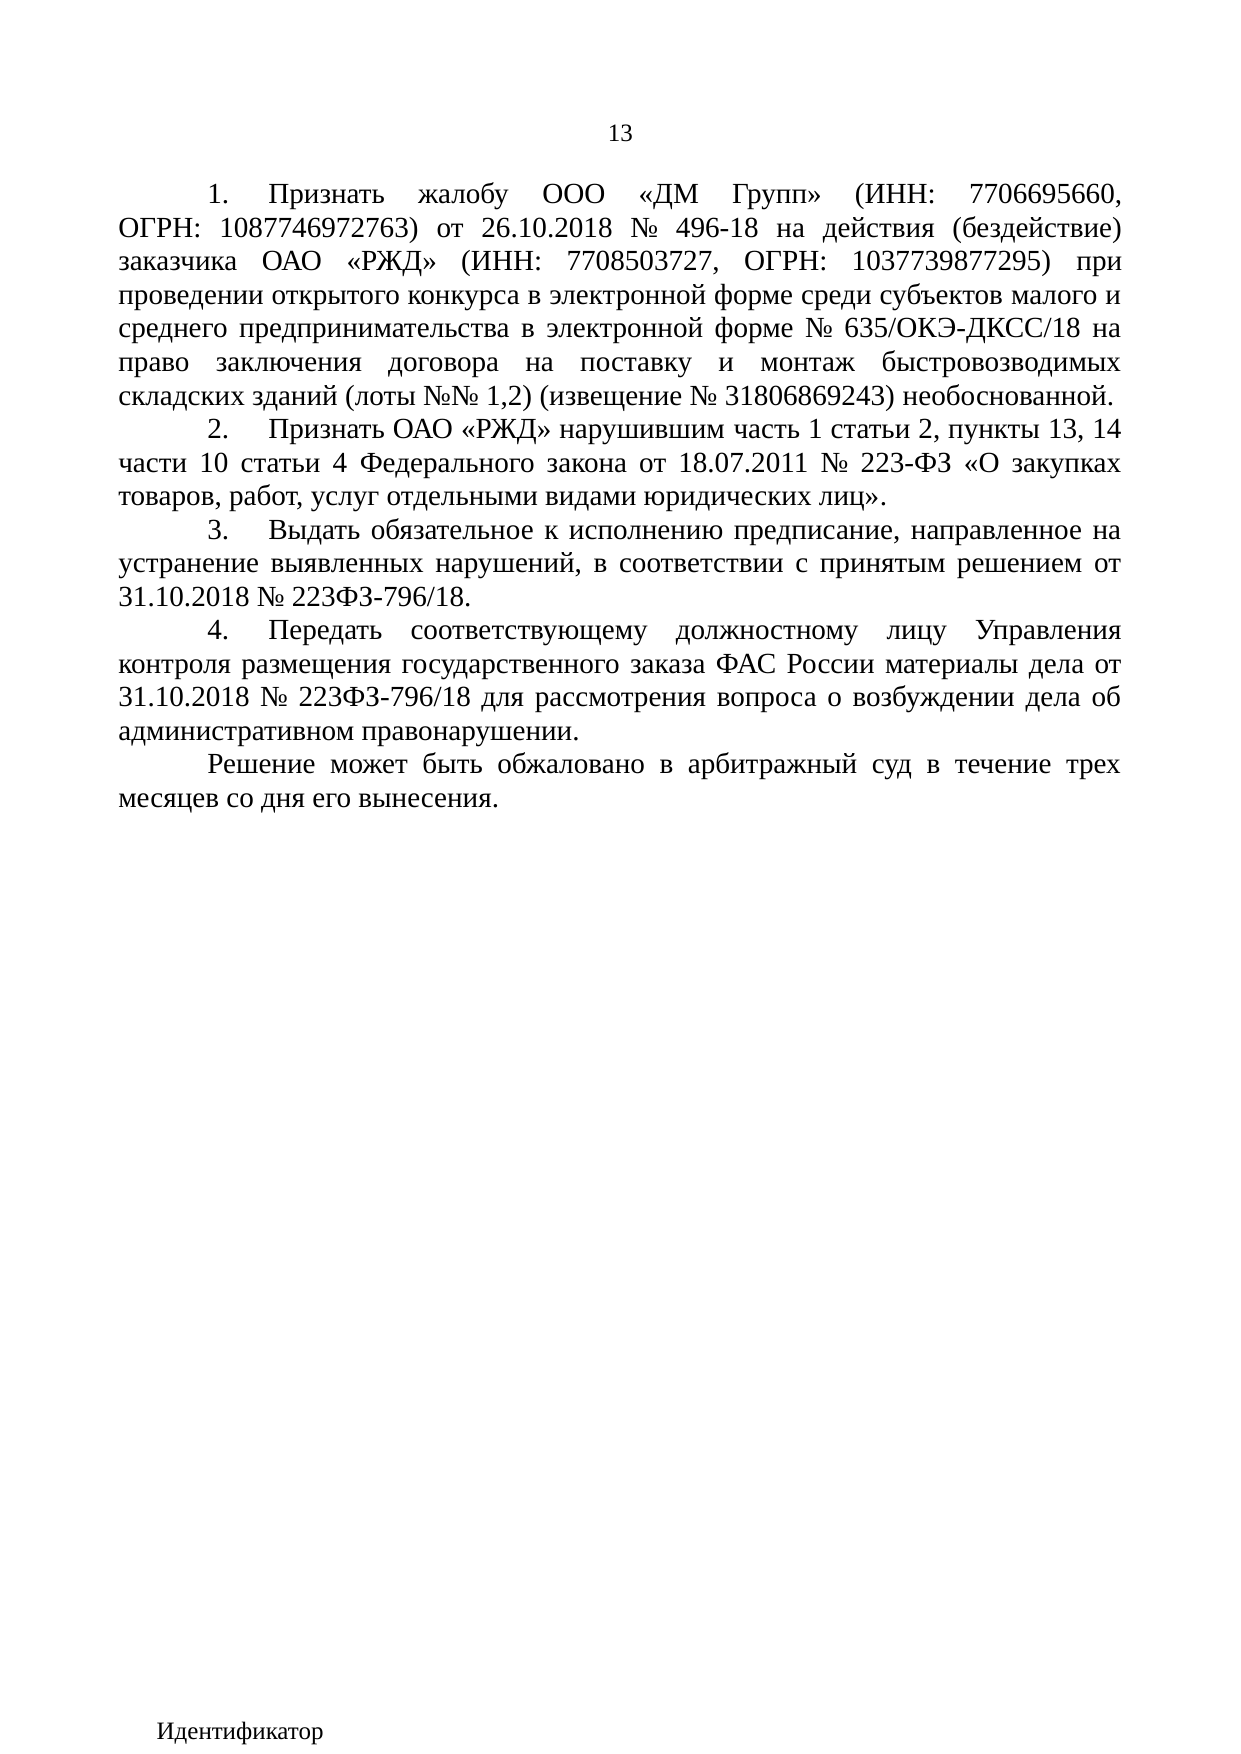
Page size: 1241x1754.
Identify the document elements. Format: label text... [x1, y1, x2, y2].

text Решение может быть обжаловано в арбитражный суд в течение трех месяцев со дня его вынесения. [118, 747, 1122, 814]
list Передать соответствующему должностному лицу Управления контроля размещения государственного заказа ФАС России материалы дела от 31.10.2018 № 223ФЗ-796/18 для рассмотрения вопроса о возбуждении дела об административном правонарушении. [118, 612, 1122, 747]
list Признать ОАО «РЖД» нарушившим часть 1 статьи 2, пункты 13, 14 части 10 статьи 4 Федерального закона от 18.07.2011 № 223-ФЗ «О закупках товаров, работ, услуг отдельными видами юридических лиц». [118, 411, 1122, 512]
list Признать жалобу ООО «ДМ Групп» (ИНН: 7706695660, ОГРН: 1087746972763) от 26.10.2018 № 496-18 на действия (бездействие) заказчика ОАО «РЖД» (ИНН: 7708503727, ОГРН: 1037739877295) при проведении открытого конкурса в электронной форме среди субъектов малого и среднего предпринимательства в электронной форме № 635/ОКЭ-ДКСС/18 на право заключения договора на поставку и монтаж быстровозводимых складских зданий (лоты №№ 1,2) (извещение № 31806869243) необоснованной. [118, 176, 1122, 411]
list Выдать обязательное к исполнению предписание, направленное на устранение выявленных нарушений, в соответствии с принятым решением от 31.10.2018 № 223ФЗ-796/18. [118, 512, 1122, 612]
